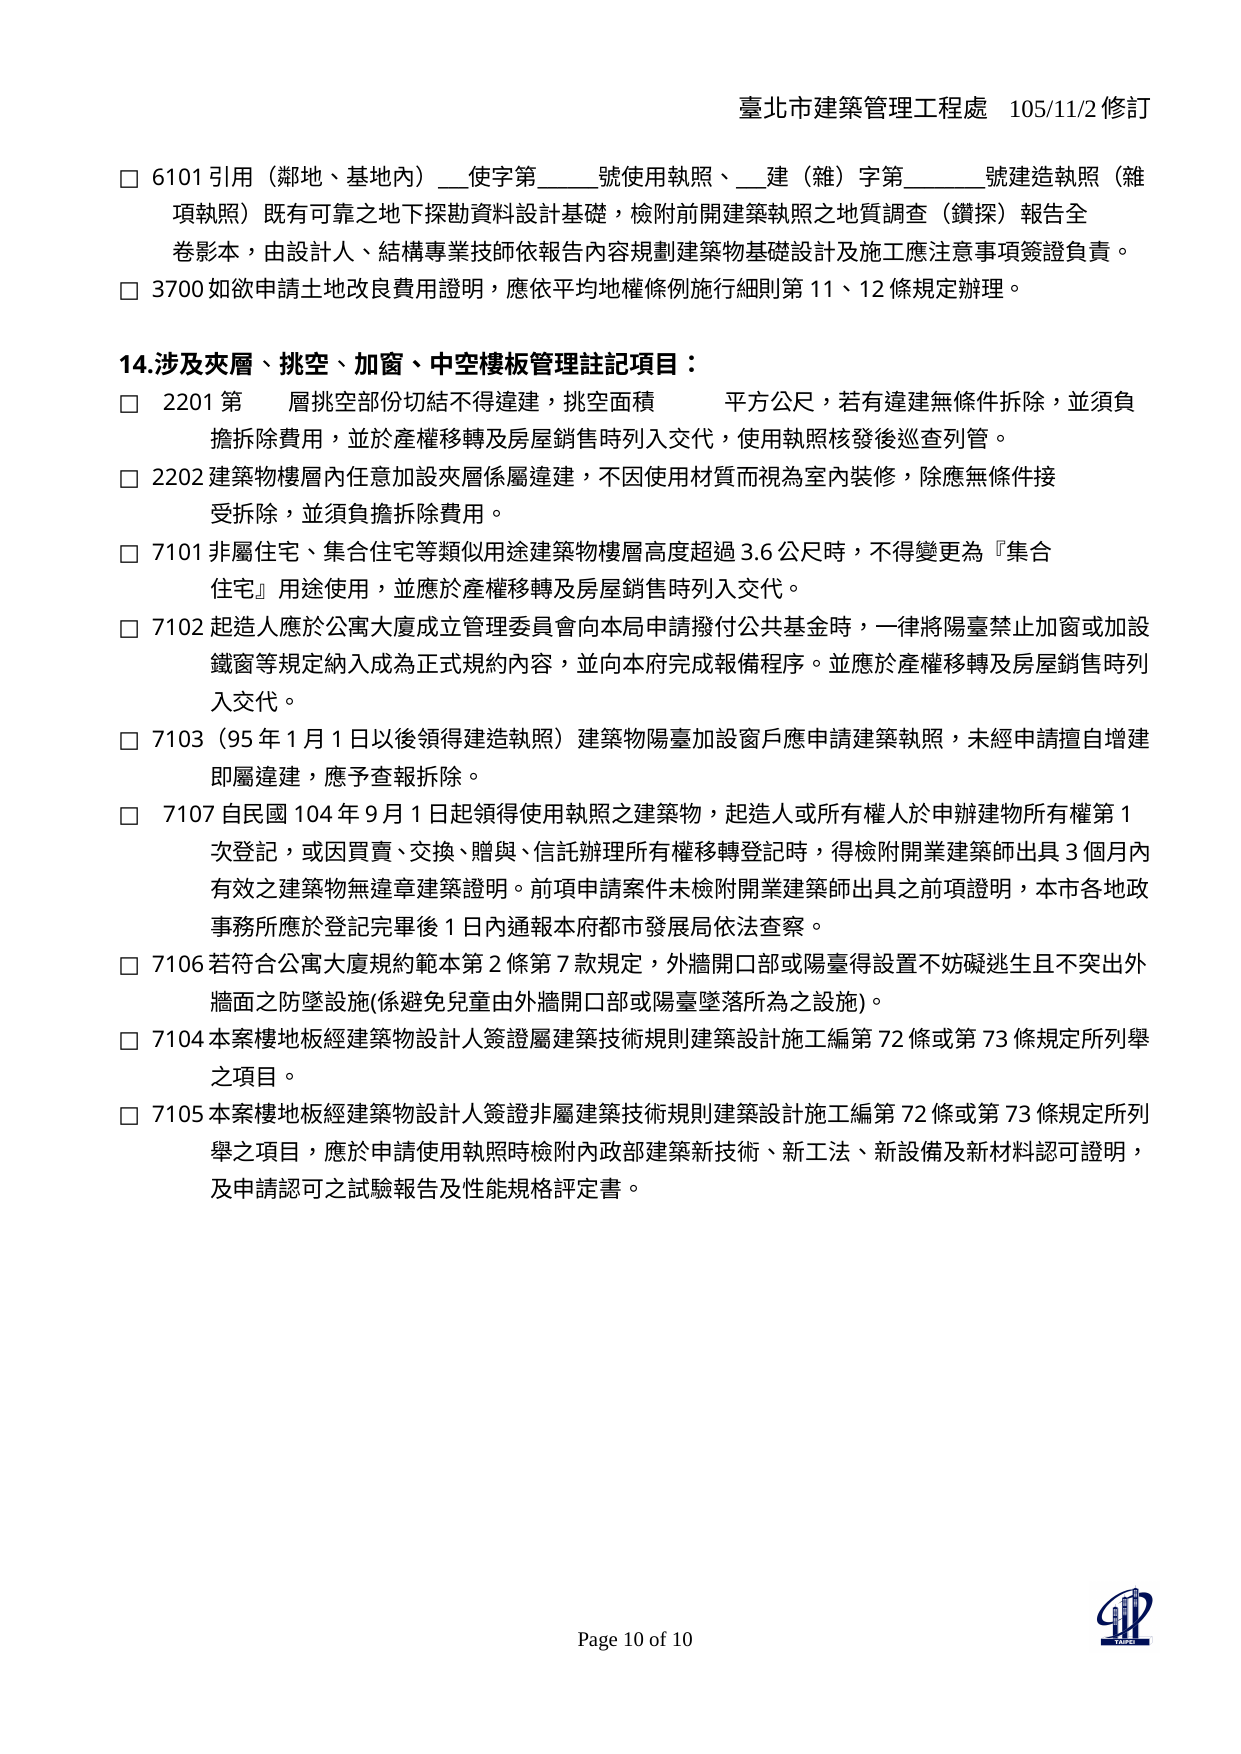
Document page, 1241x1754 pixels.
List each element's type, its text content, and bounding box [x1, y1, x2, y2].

text □ 7101非屬住宅、集合住宅等類似用途建築物樓層高度超過3.6公尺時，不得變更為『集合 [118, 531, 1152, 569]
text □ 7105本案樓地板經建築物設計人簽證非屬建築技術規則建築設計施工編第72條或第73條規定所列舉之項目，應於申請使用執照時檢附內政部建築新技術、新工法、新設備及新材料認可證明，及申請認可之試驗報告及性能規格評定書。 [118, 1094, 1152, 1206]
text 項執照）既有可靠之地下探勘資料設計基礎，檢附前開建築執照之地質調查（鑽探）報告全 [118, 194, 1152, 231]
picture [1088, 1581, 1160, 1653]
text 受拆除，並須負擔拆除費用。 [118, 494, 1152, 531]
text □ 7102 起造人應於公寓大廈成立管理委員會向本局申請撥付公共基金時，一律將陽臺禁止加窗或加設鐵窗等規定納入成為正式規約內容，並向本府完成報備程序。並應於產權移轉及房屋銷售時列入交代。 [118, 606, 1152, 719]
text □ 6101引用（鄰地、基地內）___使字第______號使用執照、___建（雜）字第________號建造執照（雜 [118, 156, 1152, 194]
text □ 2201第 層挑空部份切結不得違建，挑空面積 平方公尺，若有違建無條件拆除，並須負擔拆除費用，並於產權移轉及房屋銷售時列入交代，使用執照核發後巡查列管。 [118, 381, 1152, 456]
text □ 7103（95年1月1日以後領得建造執照）建築物陽臺加設窗戶應申請建築執照，未經申請擅自增建即屬違建，應予查報拆除。 [118, 719, 1152, 794]
text □ 2202建築物樓層內任意加設夾層係屬違建，不因使用材質而視為室內裝修，除應無條件接 [118, 456, 1152, 494]
text 14.涉及夾層、挑空、加窗、中空樓板管理註記項目： [118, 344, 1220, 381]
text □ 7107自民國104年9月1日起領得使用執照之建築物，起造人或所有權人於申辦建物所有權第1次登記，或因買賣、交換、贈與、信託辦理所有權移轉登記時，得檢附開業建築師出具3個月內有效之建築物無違章建築證明。前項申請案件未檢附開業建築師出具之前項證明，本市各地政事務所應於登記完畢後1日內通報本府都市發展局依法查察。 [118, 794, 1152, 944]
text 住宅』用途使用，並應於產權移轉及房屋銷售時列入交代。 [118, 569, 1152, 606]
text 卷影本，由設計人、結構專業技師依報告內容規劃建築物基礎設計及施工應注意事項簽證負責。 [118, 231, 1152, 269]
text □ 3700如欲申請土地改良費用證明，應依平均地權條例施行細則第11、12條規定辦理。 [118, 269, 1152, 306]
text □ 7104本案樓地板經建築物設計人簽證屬建築技術規則建築設計施工編第72條或第73條規定所列舉之項目。 [118, 1019, 1152, 1094]
text □ 7106若符合公寓大廈規約範本第2條第7款規定，外牆開口部或陽臺得設置不妨礙逃生且不突出外牆面之防墜設施(係避免兒童由外牆開口部或陽臺墜落所為之設施)。 [118, 944, 1152, 1019]
